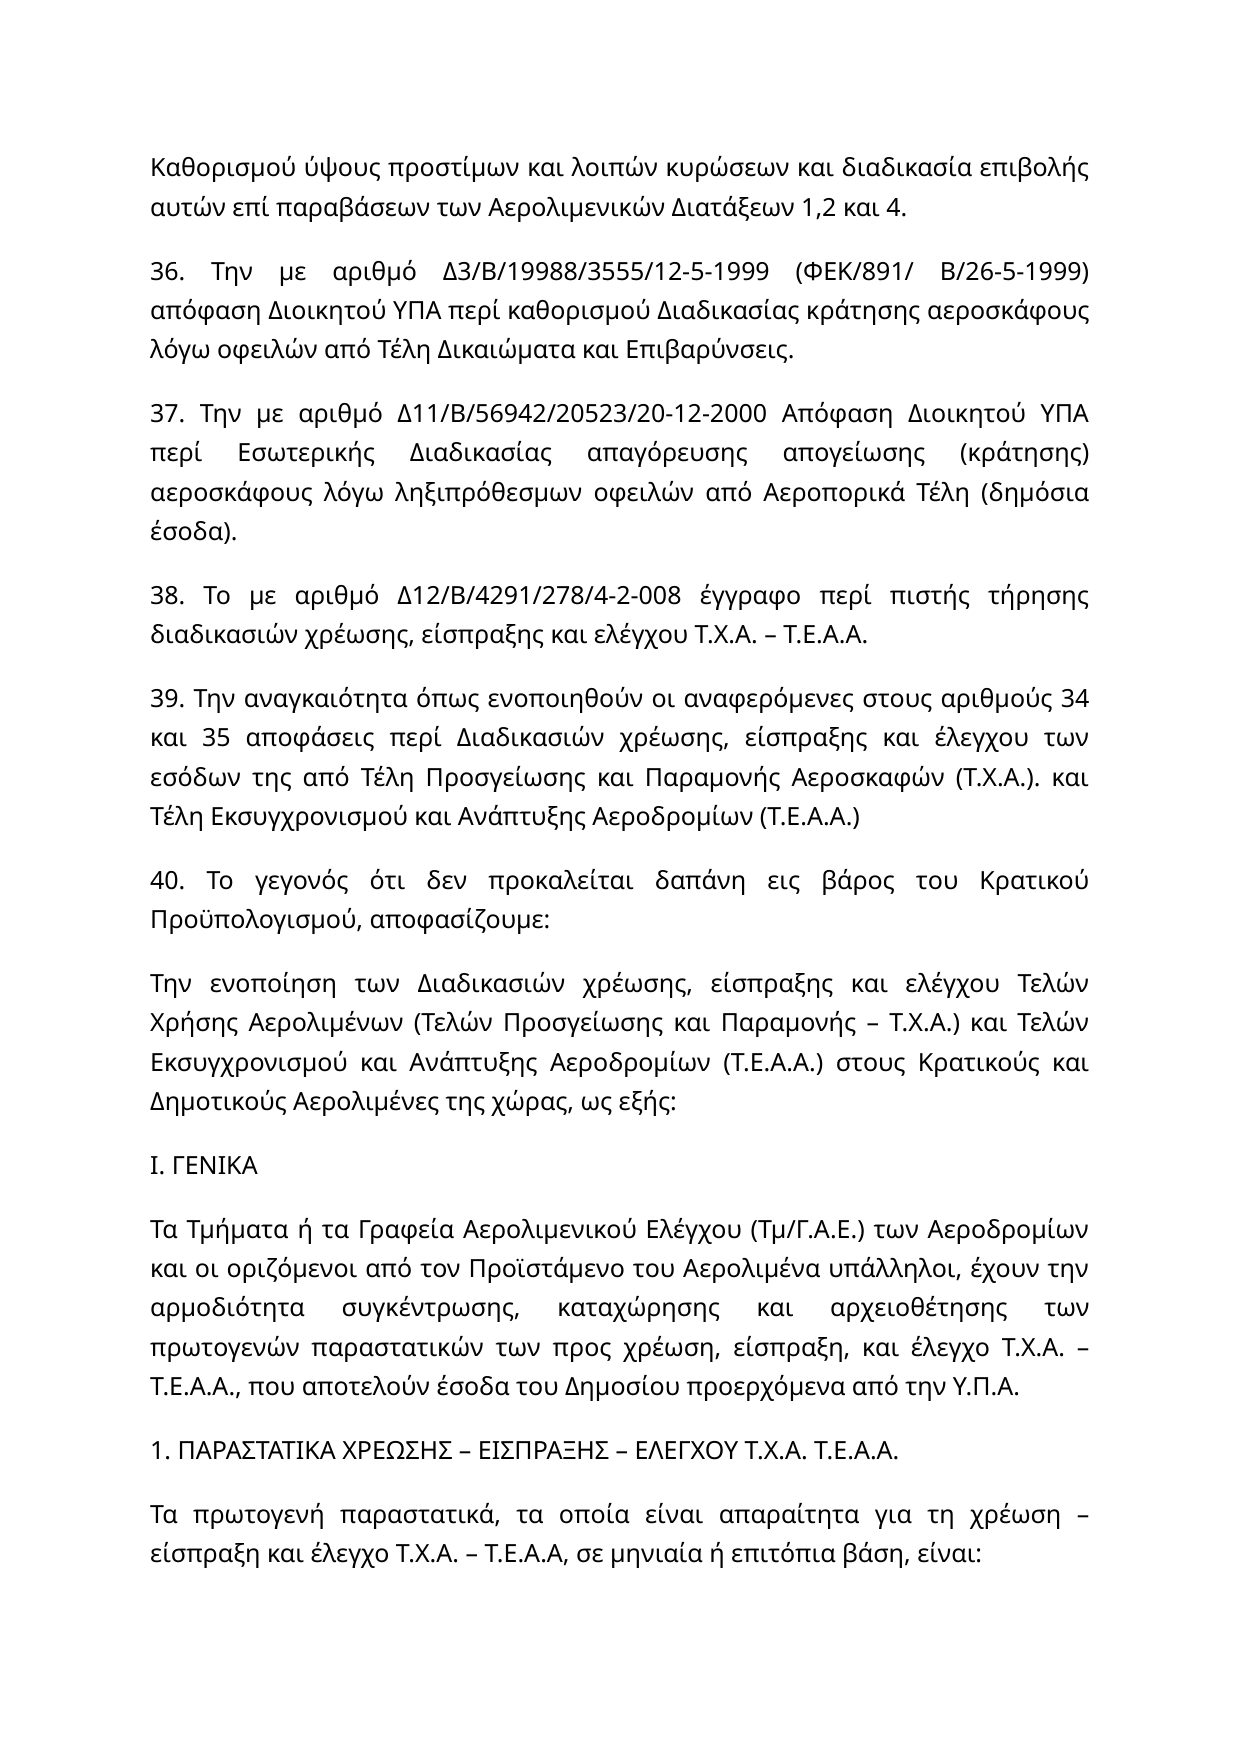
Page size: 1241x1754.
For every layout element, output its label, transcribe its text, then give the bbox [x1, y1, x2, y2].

text 37. Την με αριθμό Δ11/Β/56942/20523/20-12-2000 Απόφαση Διοικητού ΥΠΑ περί Εσωτερικής Διαδικασίας απαγόρευσης απογείωσης (κράτησης) αεροσκάφους λόγω ληξιπρόθεσμων οφειλών από Αεροπορικά Τέλη (δημόσια έσοδα). [150, 396, 1090, 547]
text 40. Το γεγονός ότι δεν προκαλείται δαπάνη εις βάρος του Κρατικού Προϋπολογισμού, αποφασίζουμε: [150, 862, 1090, 936]
text 38. Το με αριθμό Δ12/Β/4291/278/4-2-008 έγγραφο περί πιστής τήρησης διαδικασιών χρέωσης, είσπραξης και ελέγχου Τ.Χ.Α. – Τ.Ε.Α.Α. [150, 577, 1090, 651]
text Καθορισμού ύψους προστίμων και λοιπών κυρώσεων και διαδικασία επιβολής αυτών επί παραβάσεων των Αερολιμενικών Διατάξεων 1,2 και 4. [150, 150, 1090, 223]
text Τα Τμήματα ή τα Γραφεία Αερολιμενικού Ελέγχου (Τμ/Γ.Α.Ε.) των Αεροδρομίων και οι οριζόμενοι από τον Προϊστάμενο του Αερολιμένα υπάλληλοι, έχουν την αρμοδιότητα συγκέντρωσης, καταχώρησης και αρχειοθέτησης των πρωτογενών παραστατικών των προς χρέωση, είσπραξη, και έλεγχο Τ.Χ.Α. – Τ.Ε.Α.Α., που αποτελούν έσοδα του Δημοσίου προερχόμενα από την Υ.Π.Α. [150, 1212, 1090, 1402]
text 39. Την αναγκαιότητα όπως ενοποιηθούν οι αναφερόμενες στους αριθμούς 34 και 35 αποφάσεις περί Διαδικασιών χρέωσης, είσπραξης και έλεγχου των εσόδων της από Τέλη Προσγείωσης και Παραμονής Αεροσκαφών (Τ.Χ.Α.). και Τέλη Εκσυγχρονισμού και Ανάπτυξης Αεροδρομίων (Τ.Ε.Α.Α.) [150, 681, 1090, 832]
text 1. ΠΑΡΑΣΤΑΤΙΚΑ ΧΡΕΩΣΗΣ – ΕΙΣΠΡΑΞΗΣ – ΕΛΕΓΧΟΥ Τ.Χ.Α. Τ.Ε.Α.Α. [150, 1432, 1090, 1467]
text 36. Την με αριθμό Δ3/Β/19988/3555/12-5-1999 (ΦΕΚ/891/ Β/26-5-1999) απόφαση Διοικητού ΥΠΑ περί καθορισμού Διαδικασίας κράτησης αεροσκάφους λόγω οφειλών από Τέλη Δικαιώματα και Επιβαρύνσεις. [150, 253, 1090, 366]
text Τα πρωτογενή παραστατικά, τα οποία είναι απαραίτητα για τη χρέωση – είσπραξη και έλεγχο Τ.Χ.Α. – Τ.Ε.Α.Α, σε μηνιαία ή επιτόπια βάση, είναι: [150, 1497, 1090, 1570]
text Την ενοποίηση των Διαδικασιών χρέωσης, είσπραξης και ελέγχου Τελών Χρήσης Αερολιμένων (Τελών Προσγείωσης και Παραμονής – Τ.Χ.Α.) και Τελών Εκσυγχρονισμού και Ανάπτυξης Αεροδρομίων (Τ.Ε.Α.Α.) στους Κρατικούς και Δημοτικούς Αερολιμένες της χώρας, ως εξής: [150, 966, 1090, 1117]
text I. ΓΕΝΙΚΑ [150, 1147, 1090, 1182]
